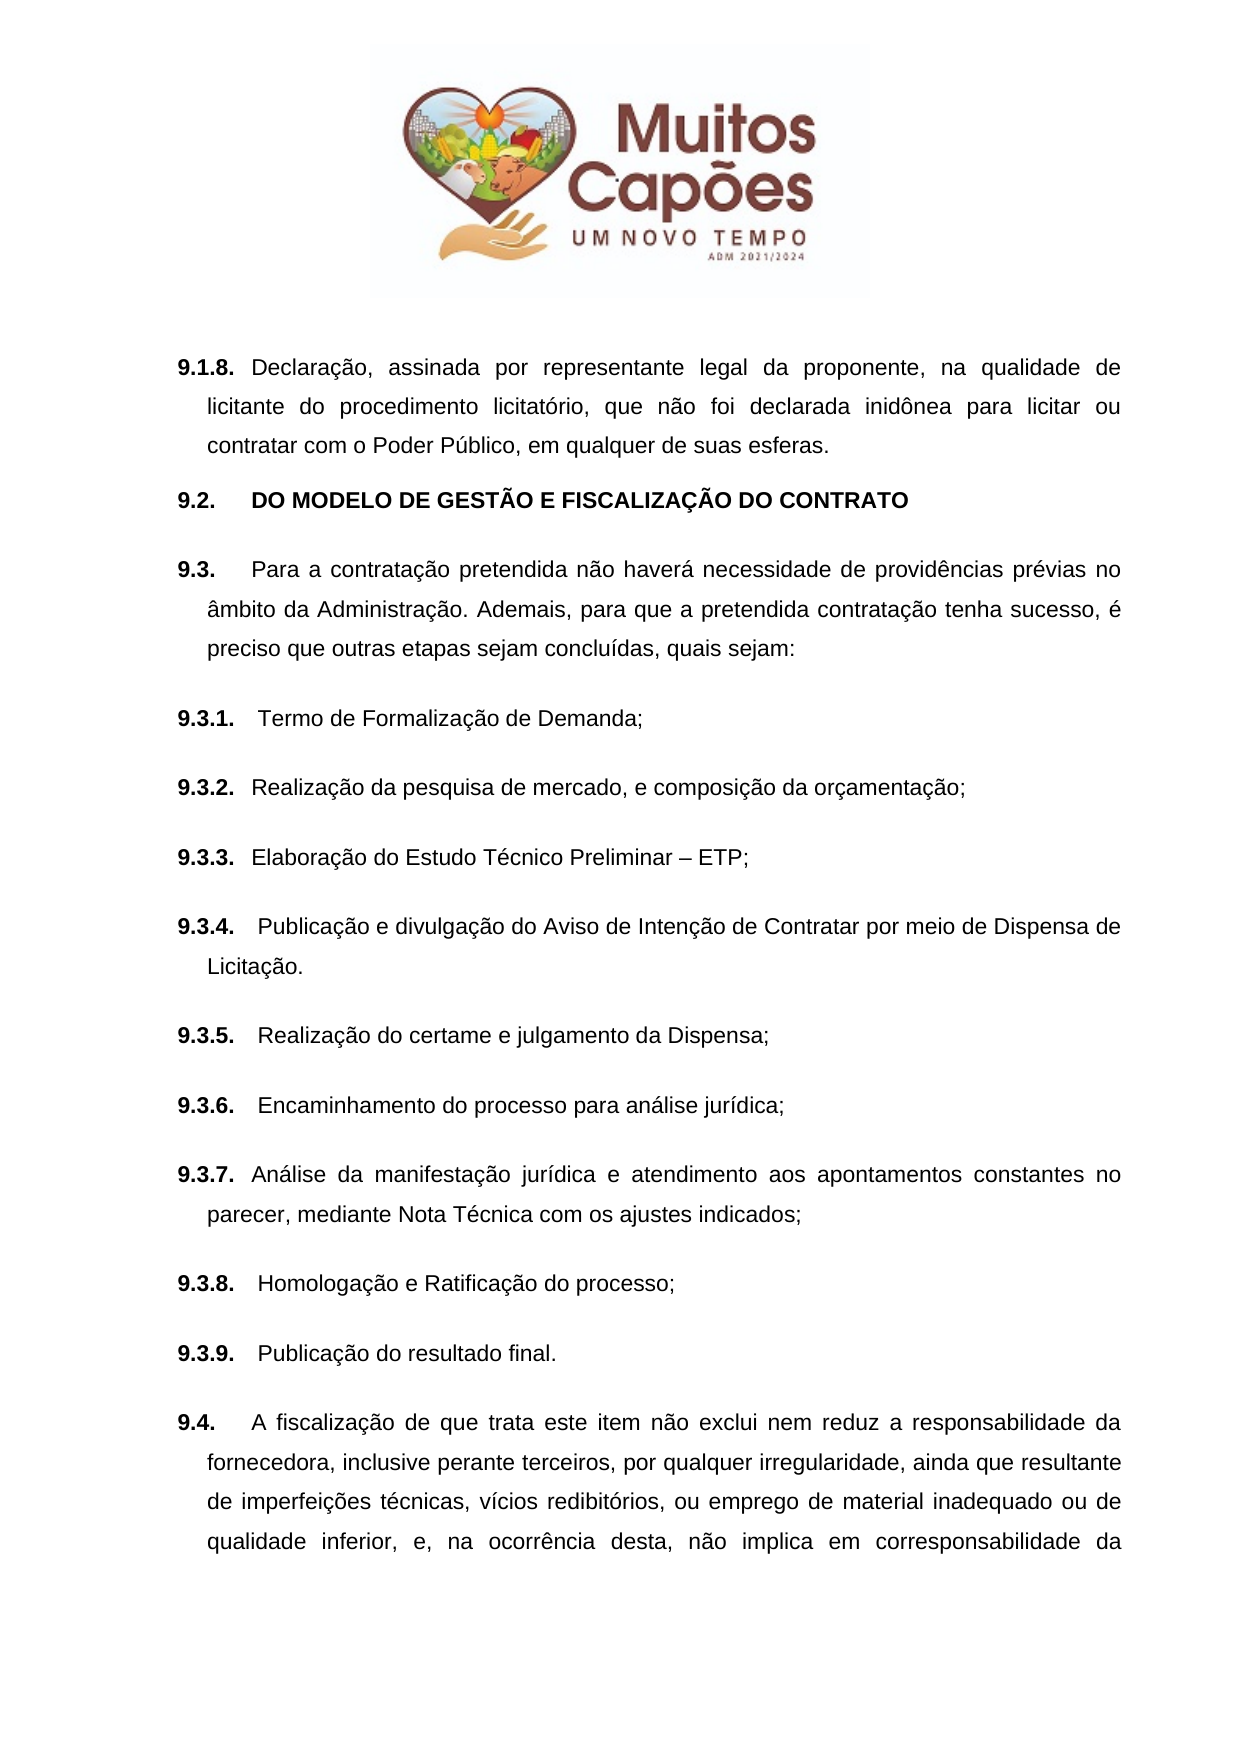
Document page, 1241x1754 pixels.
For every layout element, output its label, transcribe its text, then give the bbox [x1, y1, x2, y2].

list Realização da pesquisa de mercado, e composição da orçamentação; [177, 774, 1122, 801]
list A fiscalização de que trata este item não exclui nem reduz a responsabilidade da fornecedora, inclusive perante terceiros, por qualquer irregularidade, ainda que resultante de imperfeições técnicas, vícios redibitórios, ou emprego de material inadequado ou de qualidade inferior, e, na ocorrência desta, não implica em corresponsabilidade da [177, 1409, 1122, 1554]
list Elaboração do Estudo Técnico Preliminar – ETP; [177, 844, 1122, 870]
list Publicação e divulgação do Aviso de Intenção de Contratar por meio de Dispensa de Licitação. [177, 913, 1122, 979]
list Realização do certame e julgamento da Dispensa; [177, 1022, 1122, 1049]
list Encaminhamento do processo para análise jurídica; [177, 1092, 1122, 1118]
list Análise da manifestação jurídica e atendimento aos apontamentos constantes no parecer, mediante Nota Técnica com os ajustes indicados; [177, 1161, 1122, 1227]
picture [370, 44, 870, 298]
list Termo de Formalização de Demanda; [177, 705, 1122, 731]
list DO MODELO DE GESTÃO E FISCALIZAÇÃO DO CONTRATO [177, 487, 1122, 513]
list Publicação do resultado final. [177, 1340, 1122, 1366]
list Para a contratação pretendida não haverá necessidade de providências prévias no âmbito da Administração. Ademais, para que a pretendida contratação tenha sucesso, é preciso que outras etapas sejam concluídas, quais sejam: [177, 556, 1122, 662]
list Declaração, assinada por representante legal da proponente, na qualidade de licitante do procedimento licitatório, que não foi declarada inidônea para licitar ou contratar com o Poder Público, em qualquer de suas esferas. [177, 353, 1122, 459]
list Homologação e Ratificação do processo; [177, 1270, 1122, 1297]
